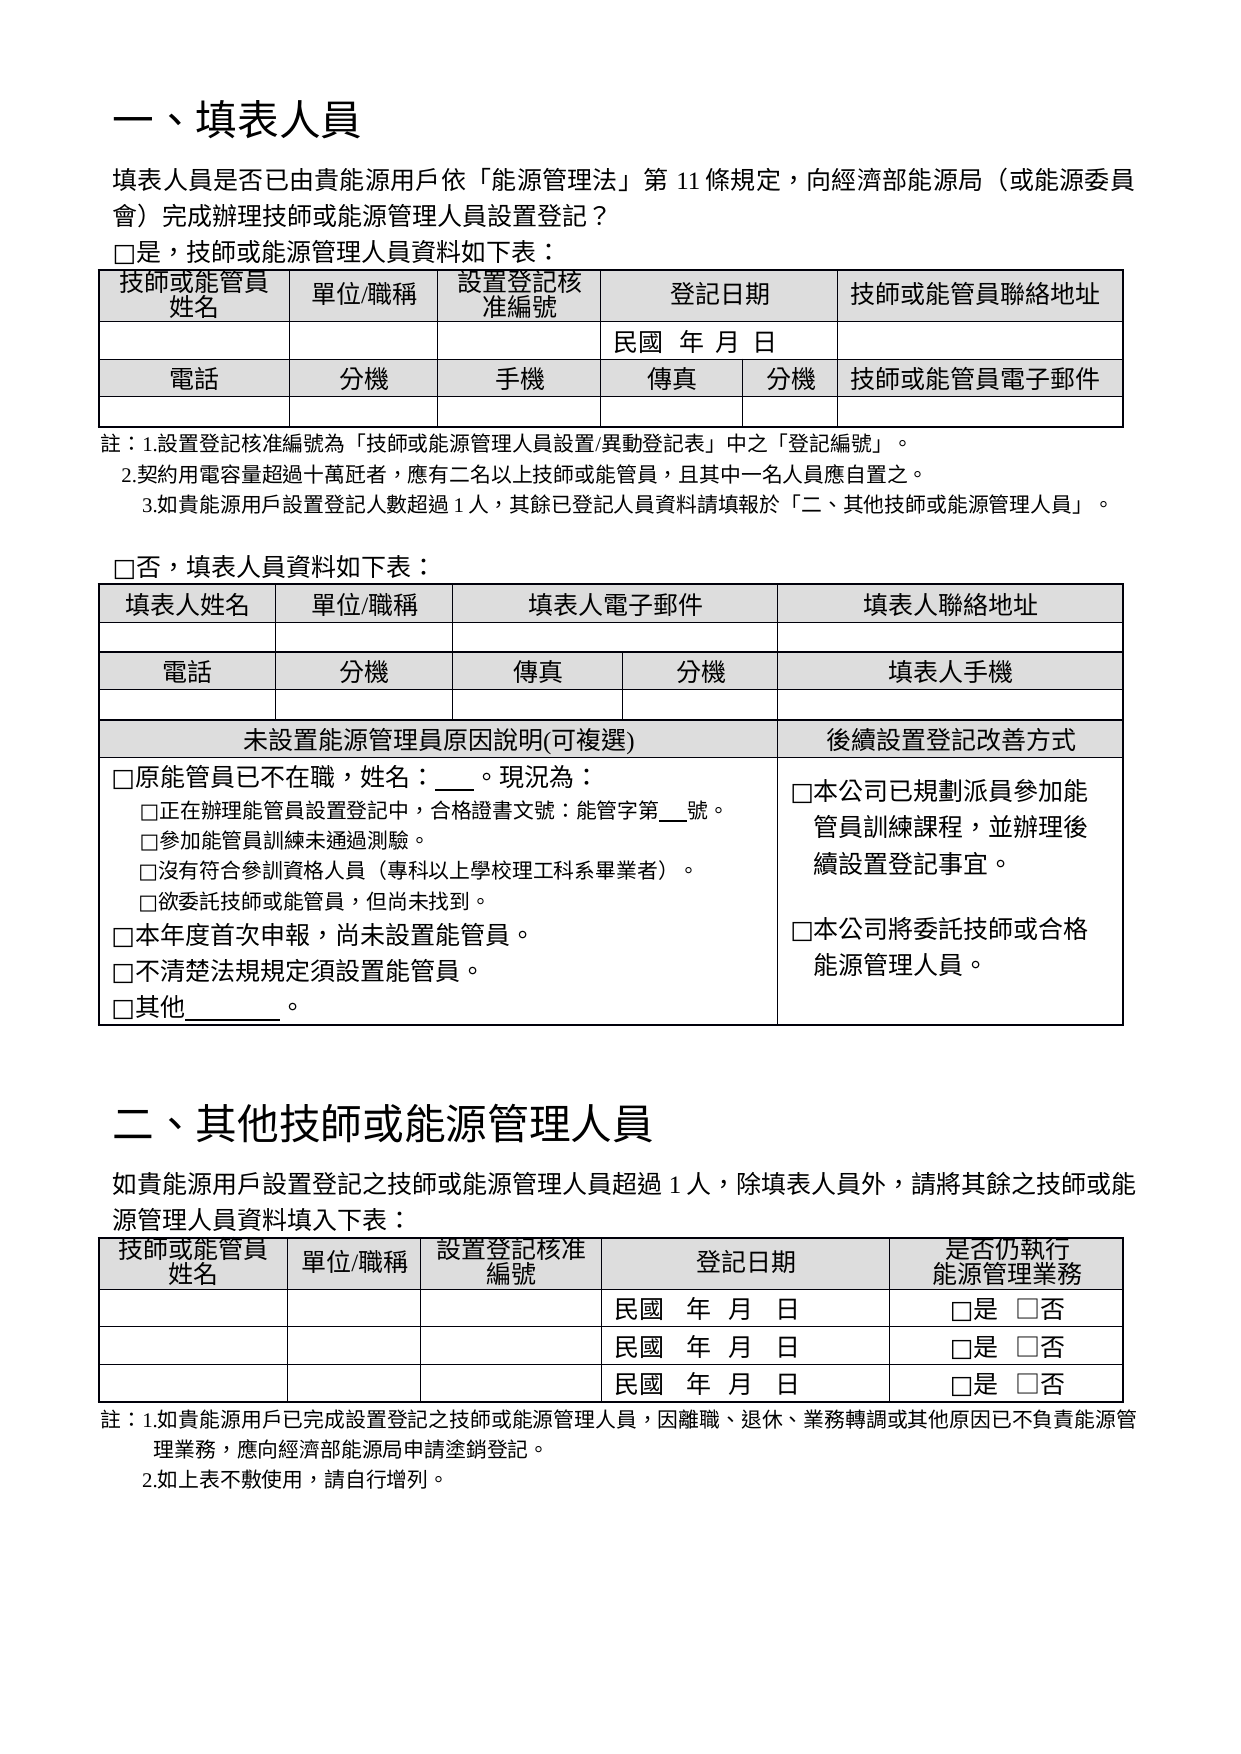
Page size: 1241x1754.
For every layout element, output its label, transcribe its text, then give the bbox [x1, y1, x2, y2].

table_header 單位/職稱 [288, 1239, 420, 1289]
table_cell 手機 [438, 360, 600, 396]
table_cell [601, 397, 742, 426]
table_header 技師或能管員聯絡地址 [838, 271, 1122, 321]
table_header 登記日期 [601, 271, 837, 321]
table_cell [438, 397, 600, 426]
table_header 登記日期 [602, 1239, 889, 1289]
table_header 填表人電子郵件 [453, 585, 777, 622]
table_cell 技師或能管員電子郵件 [838, 360, 1122, 396]
table_cell [276, 690, 452, 718]
text 一、填表人員 [112, 87, 1137, 148]
table_cell 民國 年 月 日 [602, 1365, 889, 1401]
table_cell 分機 [276, 653, 452, 689]
table_cell 民國 年 月 日 [602, 1327, 889, 1363]
table_cell 分機 [623, 653, 777, 689]
text 如貴能源用戶設置登記之技師或能源管理人員超過1人，除填表人員外，請將其餘之技師或能源管理人員資料填入下表： [112, 1164, 1137, 1237]
table_cell [100, 690, 275, 718]
table_cell □是 □否 [890, 1365, 1122, 1401]
table_header 填表人姓名 [100, 585, 275, 622]
table_cell [778, 623, 1122, 651]
text 註：1.如貴能源用戶已完成設置登記之技師或能源管理人員，因離職、退休、業務轉調或其他原因已不負責能源管理業務，應向經濟部能源局申請塗銷登記。 [100, 1403, 1137, 1463]
table_cell [623, 690, 777, 718]
table_cell [288, 1327, 420, 1363]
table_cell [100, 322, 289, 358]
text 3.如貴能源用戶設置登記人數超過1人，其餘已登記人員資料請填報於「二、其他技師或能源管理人員」。 [100, 488, 1137, 518]
table_header 是否仍執行 能源管理業務 [890, 1239, 1122, 1289]
table_cell [838, 397, 1122, 426]
table_cell [743, 397, 837, 426]
text □是，技師或能源管理人員資料如下表： [112, 233, 1137, 269]
table_cell [421, 1290, 601, 1326]
text 2.契約用電容量超過十萬瓩者，應有二名以上技師或能管員，且其中一名人員應自置之。 [100, 458, 1137, 488]
table_cell 後續設置登記改善方式 [778, 721, 1122, 757]
table_header 單位/職稱 [290, 271, 437, 321]
table_cell 電話 [100, 360, 289, 396]
table_cell [288, 1290, 420, 1326]
table_cell [290, 322, 437, 358]
table_cell 傳真 [601, 360, 742, 396]
table_cell [453, 690, 622, 718]
text 2.如上表不敷使用，請自行增列。 [100, 1463, 1137, 1493]
table_cell 分機 [743, 360, 837, 396]
table_cell 分機 [290, 360, 437, 396]
table_cell □本公司已規劃派員參加能管員訓練課程，並辦理後續設置登記事宜。 □本公司將委託技師或合格能源管理人員。 [778, 758, 1122, 1024]
table_cell [838, 322, 1122, 358]
table_cell [100, 623, 275, 651]
table_cell [100, 397, 289, 426]
table_header 技師或能管員姓名 [100, 271, 289, 321]
table_cell [438, 322, 600, 358]
table_header 填表人聯絡地址 [778, 585, 1122, 622]
table_cell □是 □否 [890, 1290, 1122, 1326]
table_header 設置登記核准編號 [421, 1239, 601, 1289]
table_header 單位/職稱 [276, 585, 452, 622]
table_cell 未設置能源管理員原因說明(可複選) [100, 721, 777, 757]
table_cell [453, 623, 777, 651]
text 填表人員是否已由貴能源用戶依「能源管理法」第11條規定，向經濟部能源局（或能源委員會）完成辦理技師或能源管理人員設置登記？ [112, 160, 1137, 233]
table_cell 民國 年 月 日 [601, 322, 837, 358]
text 註：1.設置登記核准編號為「技師或能源管理人員設置/異動登記表」中之「登記編號」。 [100, 428, 1137, 458]
table_header 設置登記核准編號 [438, 271, 600, 321]
table_cell 民國 年 月 日 [602, 1290, 889, 1326]
table_cell □是 □否 [890, 1327, 1122, 1363]
table_cell [276, 623, 452, 651]
table_header 技師或能管員姓名 [100, 1239, 287, 1289]
table_cell 電話 [100, 653, 275, 689]
table_cell [421, 1365, 601, 1401]
table_cell [100, 1290, 287, 1326]
text □否，填表人員資料如下表： [112, 547, 1137, 583]
table_cell [100, 1327, 287, 1363]
table_cell [290, 397, 437, 426]
table_cell 填表人手機 [778, 653, 1122, 689]
table_cell [421, 1327, 601, 1363]
table_cell 傳真 [453, 653, 622, 689]
text 二、其他技師或能源管理人員 [112, 1091, 1137, 1152]
table_cell [100, 1365, 287, 1401]
table_cell [778, 690, 1122, 718]
table_cell □原能管員已不在職，姓名： 。現況為： □正在辦理能管員設置登記中，合格證書文號：能管字第 號。 □參加能管員訓練未通過測驗。 □沒有符合參訓資格人員（專科以上學校理工科系畢業者）。 □欲委託技師或能管員，但尚未找到。 □本年度首次申報，尚未設置能管員。 □不清楚法規規定須設置能管員。 □其他 。 [100, 758, 777, 1024]
table_cell [288, 1365, 420, 1401]
